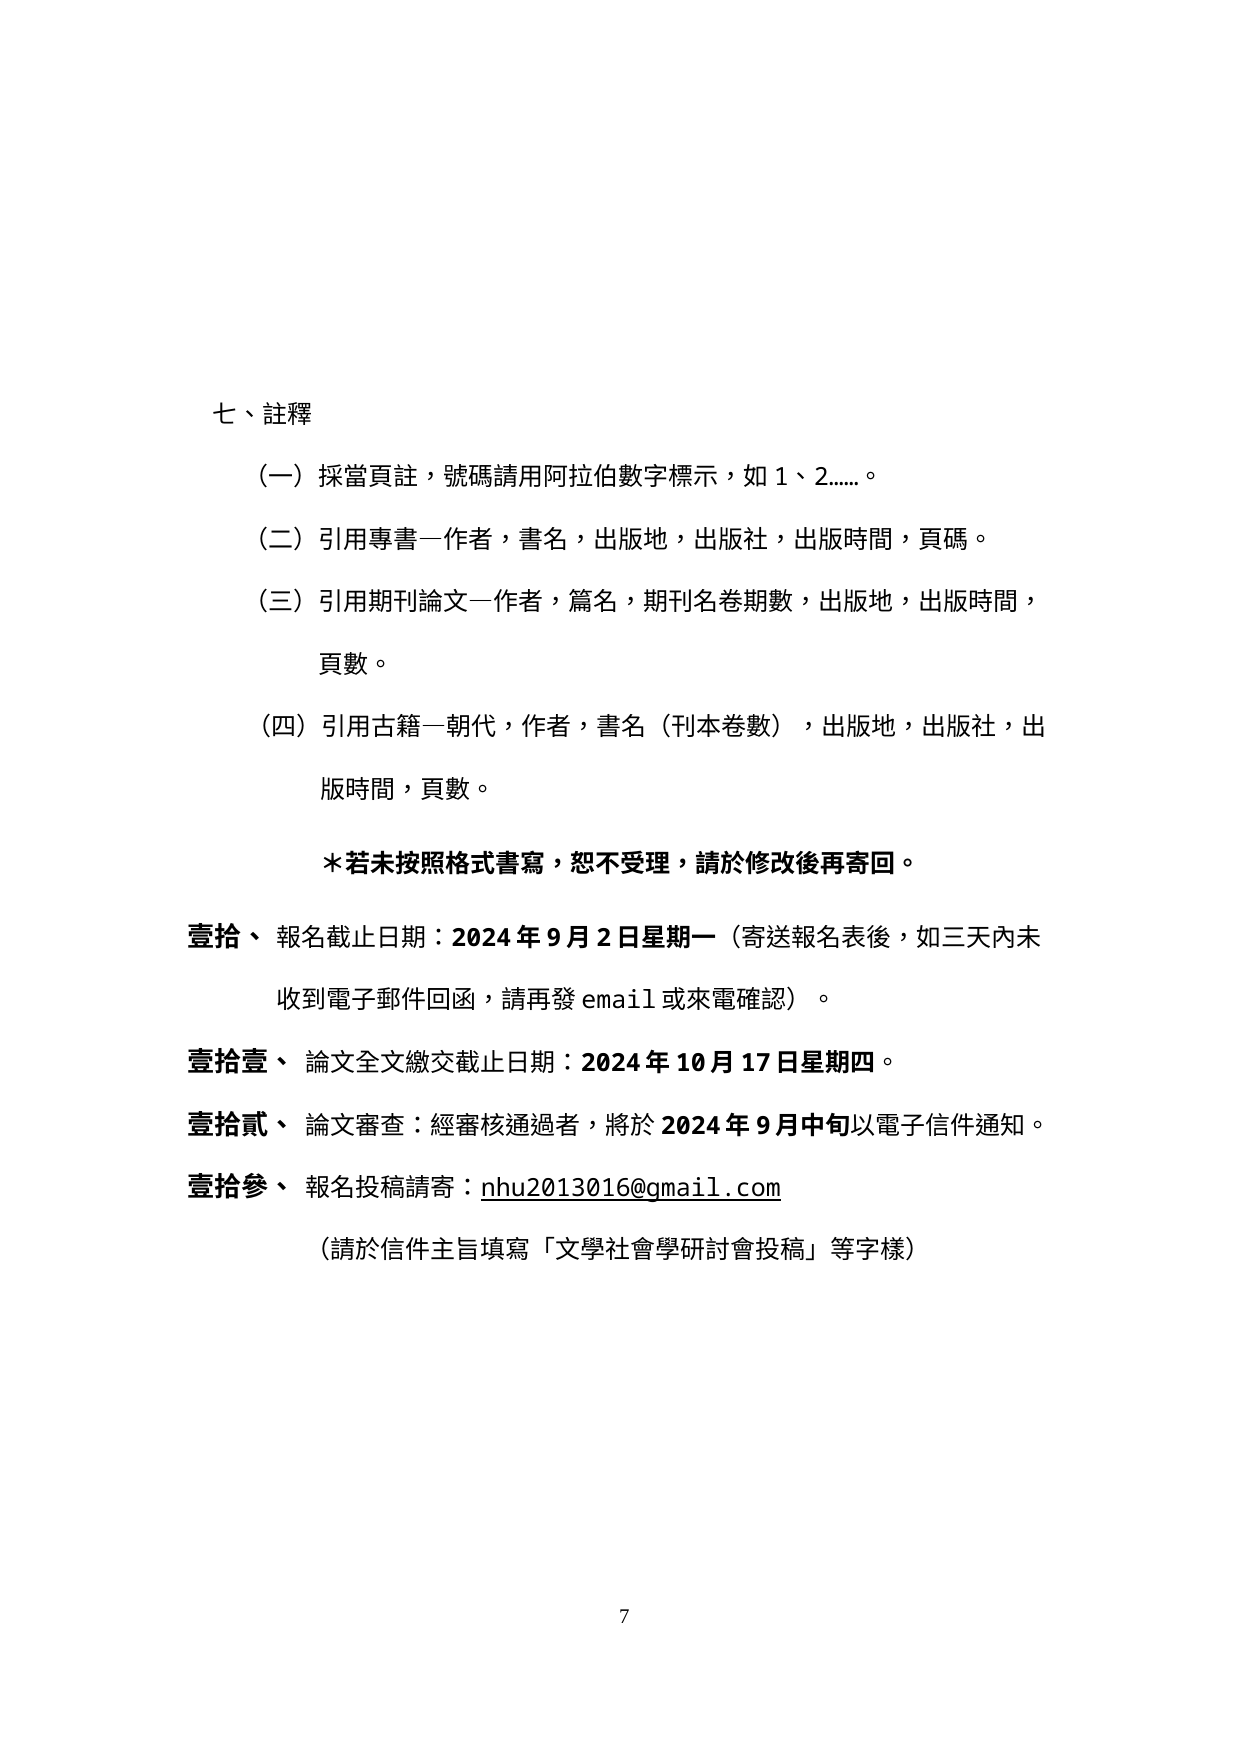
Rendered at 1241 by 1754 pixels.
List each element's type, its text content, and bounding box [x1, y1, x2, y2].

list 論文全文繳交截止日期：2024年10月17日星期四。 [187, 1018, 1053, 1081]
text ＊若未按照格式書寫，恕不受理，請於修改後再寄回。 [187, 819, 1053, 882]
text （三）引用期刊論文—作者，篇名，期刊名卷期數，出版地，出版時間，頁數。 [244, 558, 1053, 683]
text （四）引用古籍—朝代，作者，書名（刊本卷數），出版地，出版社，出版時間，頁數。 [246, 683, 1053, 808]
list 報名投稿請寄：nhu2013016@gmail.com [187, 1143, 1053, 1206]
text （請於信件主旨填寫「文學社會學研討會投稿」等字樣） [306, 1206, 1053, 1268]
text （一）採當頁註，號碼請用阿拉伯數字標示，如1、2……。 [187, 433, 1053, 496]
text 七、註釋 [187, 371, 1053, 433]
list 報名截止日期：2024年9月2日星期一（寄送報名表後，如三天內未收到電子郵件回函，請再發email或來電確認）。 [187, 893, 1053, 1018]
text （二）引用專書—作者，書名，出版地，出版社，出版時間，頁碼。 [187, 496, 1053, 558]
list 論文審查：經審核通過者，將於2024年9月中旬以電子信件通知。 [187, 1081, 1053, 1143]
